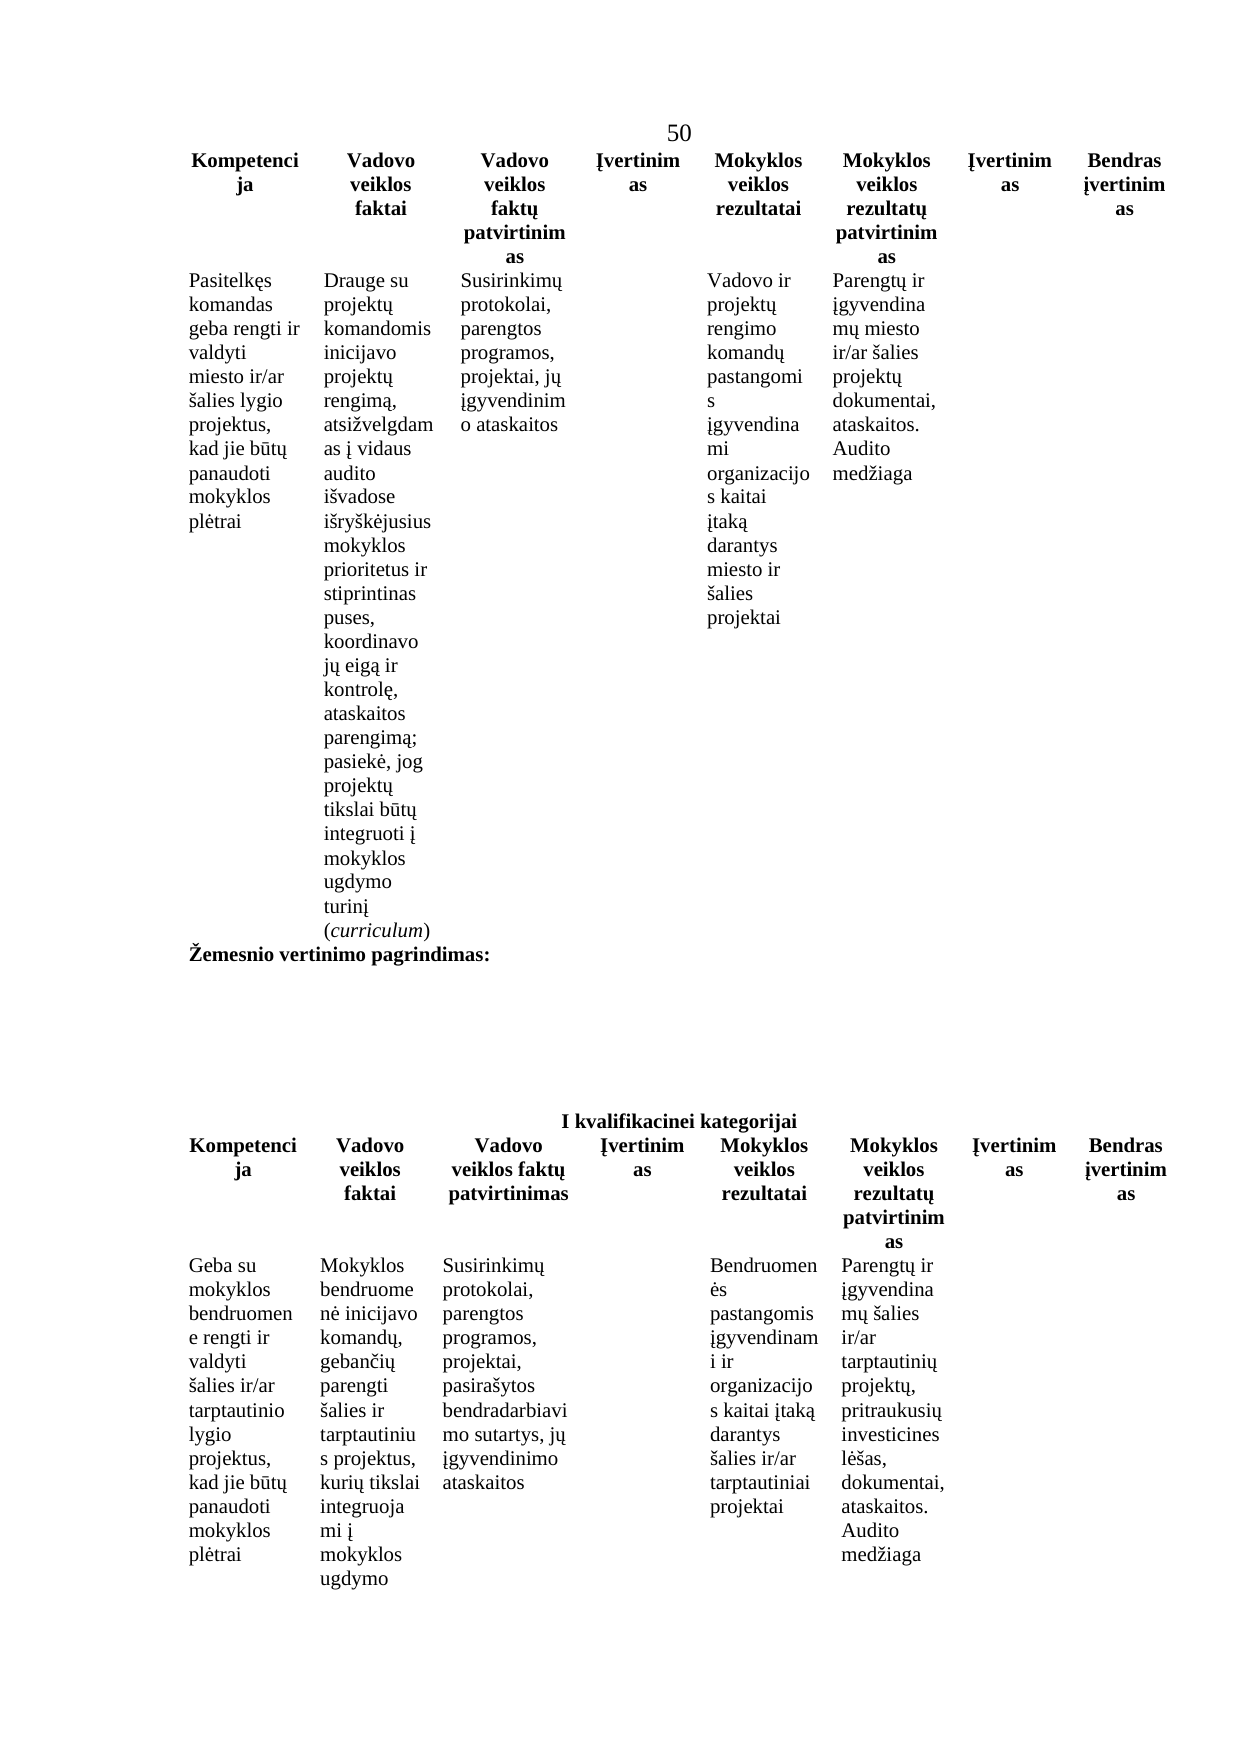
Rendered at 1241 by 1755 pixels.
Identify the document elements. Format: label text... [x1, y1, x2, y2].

table_cell Susirinkimų protokolai, parengtos programos, projektai, jų įgyvendinimo ataskaitos [449, 268, 580, 942]
table_cell Vadovo veiklos faktų patvirtinimas [431, 1133, 586, 1253]
table_cell Vadovo veiklos faktai [312, 148, 449, 268]
table_cell Vadovo veiklos faktų patvirtinimas [449, 148, 580, 268]
table_cell Žemesnio vertinimo pagrindimas: [177, 942, 1181, 1080]
table_cell [1070, 1253, 1181, 1590]
table_cell Bendruomenės pastangomis įgyvendinami ir organizacijos kaitai įtaką darantys šalies ir/ar tarptautiniai projektai [699, 1253, 830, 1590]
table_cell Drauge su projektų komandomis inicijavo projektų rengimą, atsižvelgdamas į vidaus audito išvadose išryškėjusius mokyklos prioritetus ir stiprintinas puses, koordinavo jų eigą ir kontrolę, ataskaitos parengimą; pasiekė, jog projektų tikslai būtų integruoti į mokyklos ugdymo turinį (curriculum) [312, 268, 449, 942]
table_cell Mokyklos veiklos rezultatai [699, 1133, 830, 1253]
table_cell Kompetencija [177, 1133, 309, 1253]
table_cell Mokyklos bendruomenė inicijavo komandų, gebančių parengti šalies ir tarptautinius projektus, kurių tikslai integruojami į mokyklos ugdymo [309, 1253, 431, 1590]
table_cell Įvertinimas [952, 148, 1067, 268]
table_cell [958, 1253, 1070, 1590]
table_header I kvalifikacinei kategorijai [177, 1109, 1181, 1133]
table_cell Kompetencija [177, 148, 312, 268]
table_cell Bendras įvertinimas [1068, 148, 1181, 268]
table_cell Įvertinimas [580, 148, 696, 268]
table_cell Bendras įvertinimas [1070, 1133, 1181, 1253]
table_cell [952, 268, 1067, 942]
table_cell Vadovo ir projektų rengimo komandų pastangomis įgyvendinami organizacijos kaitai įtaką darantys miesto ir šalies projektai [696, 268, 821, 942]
table_cell Įvertinimas [586, 1133, 698, 1253]
table_cell [586, 1253, 698, 1590]
table_cell [580, 268, 696, 942]
table_cell Vadovo veiklos faktai [309, 1133, 431, 1253]
table_cell Mokyklos veiklos rezultatai [696, 148, 821, 268]
table_cell [1068, 268, 1181, 942]
table_cell Įvertinimas [958, 1133, 1070, 1253]
table_cell Mokyklos veiklos rezultatų patvirtinimas [830, 1133, 958, 1253]
table_cell Susirinkimų protokolai, parengtos programos, projektai, pasirašytos bendradarbiavimo sutartys, jų įgyvendinimo ataskaitos [431, 1253, 586, 1590]
table_cell Pasitelkęs komandas geba rengti ir valdyti miesto ir/ar šalies lygio projektus, kad jie būtų panaudoti mokyklos plėtrai [177, 268, 312, 942]
table_cell Parengtų ir įgyvendinamų šalies ir/ar tarptautinių projektų, pritraukusių investicines lėšas, dokumentai, ataskaitos. Audito medžiaga [830, 1253, 958, 1590]
table_cell Parengtų ir įgyvendinamų miesto ir/ar šalies projektų dokumentai, ataskaitos. Audito medžiaga [821, 268, 952, 942]
table_cell Mokyklos veiklos rezultatų patvirtinimas [821, 148, 952, 268]
table_cell Geba su mokyklos bendruomene rengti ir valdyti šalies ir/ar tarptautinio lygio projektus, kad jie būtų panaudoti mokyklos plėtrai [177, 1253, 309, 1590]
